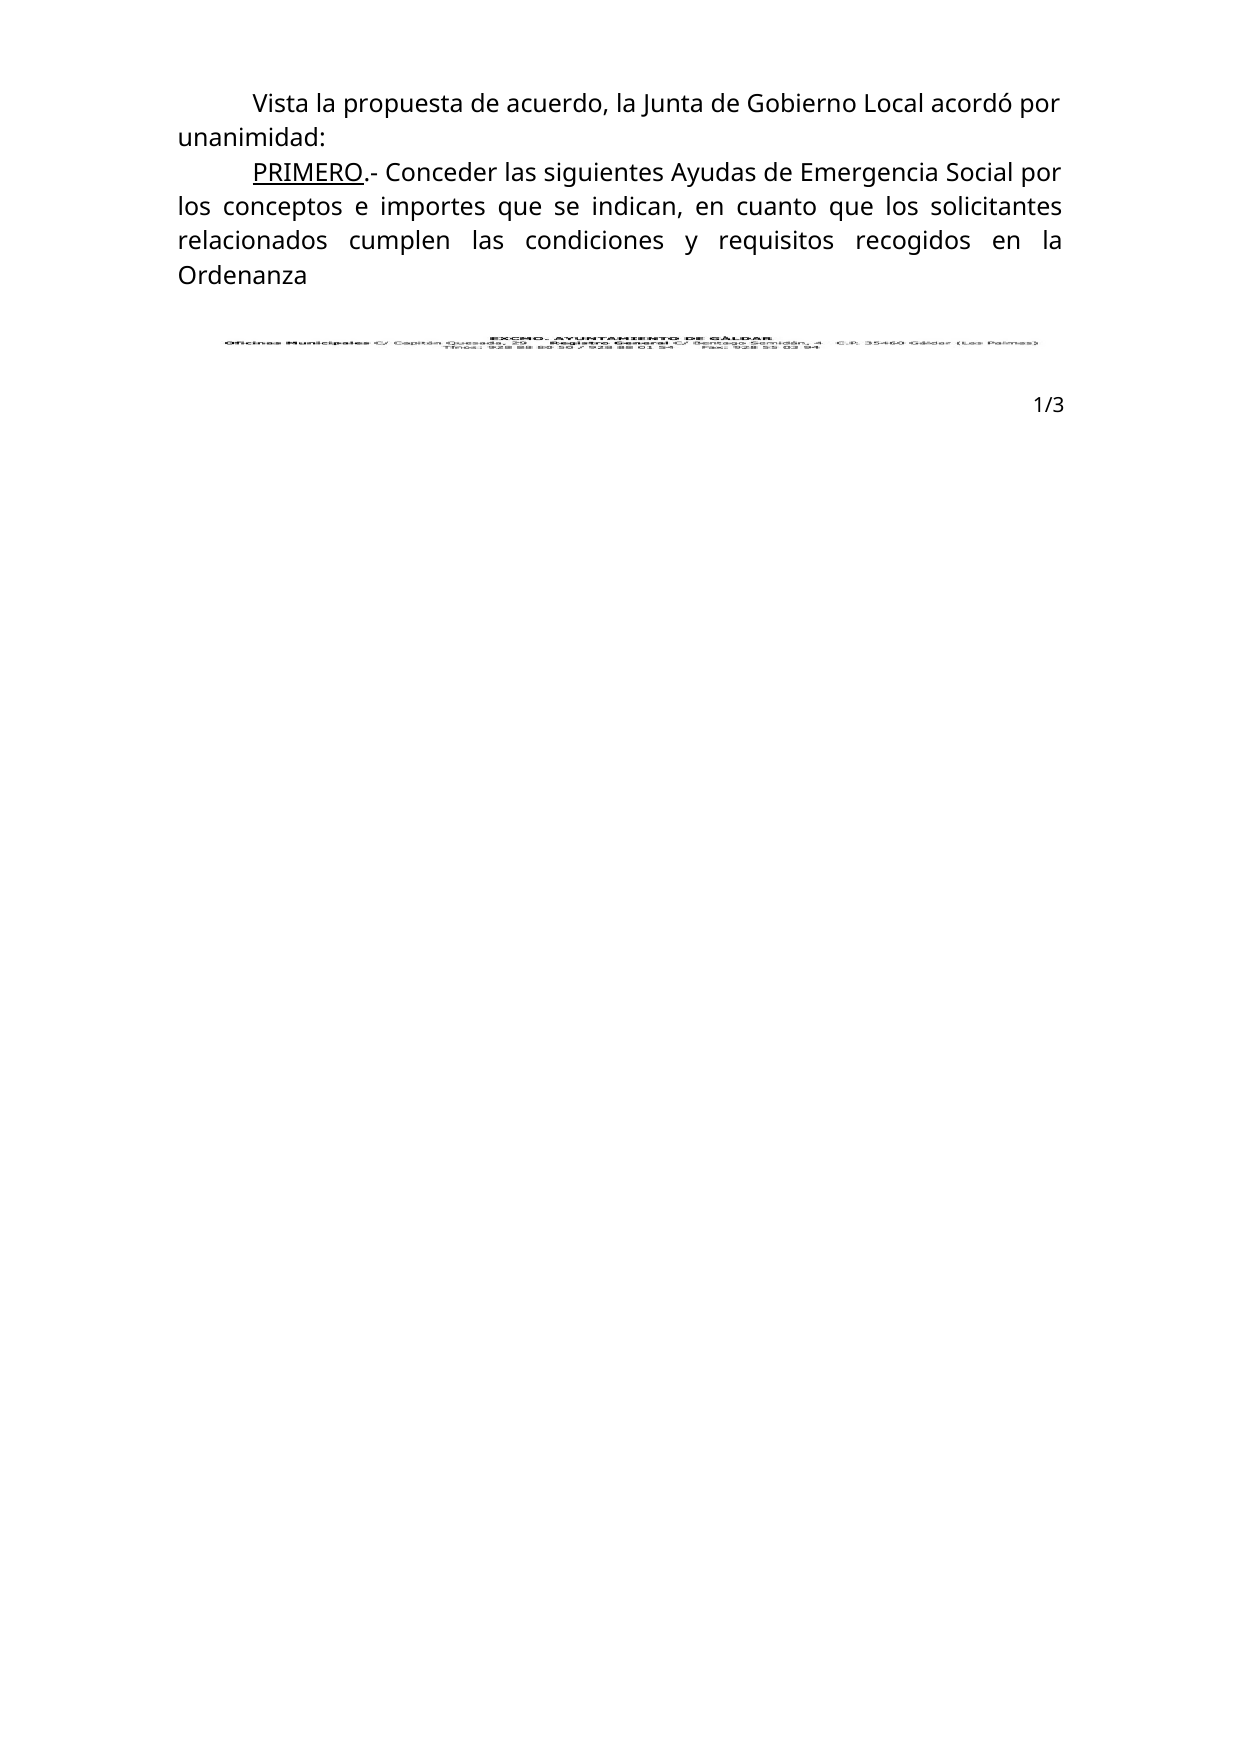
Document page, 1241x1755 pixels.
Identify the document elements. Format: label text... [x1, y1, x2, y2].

text PRIMERO.- Conceder las siguientes Ayudas de Emergencia Social por los conceptos e importes que se indican, en cuanto que los solicitantes relacionados cumplen las condiciones y requisitos recogidos en la Ordenanza [177, 154, 1063, 291]
text Vista la propuesta de acuerdo, la Junta de Gobierno Local acordó por unanimidad: [177, 85, 1062, 154]
text 1/3 [58, 390, 1064, 418]
